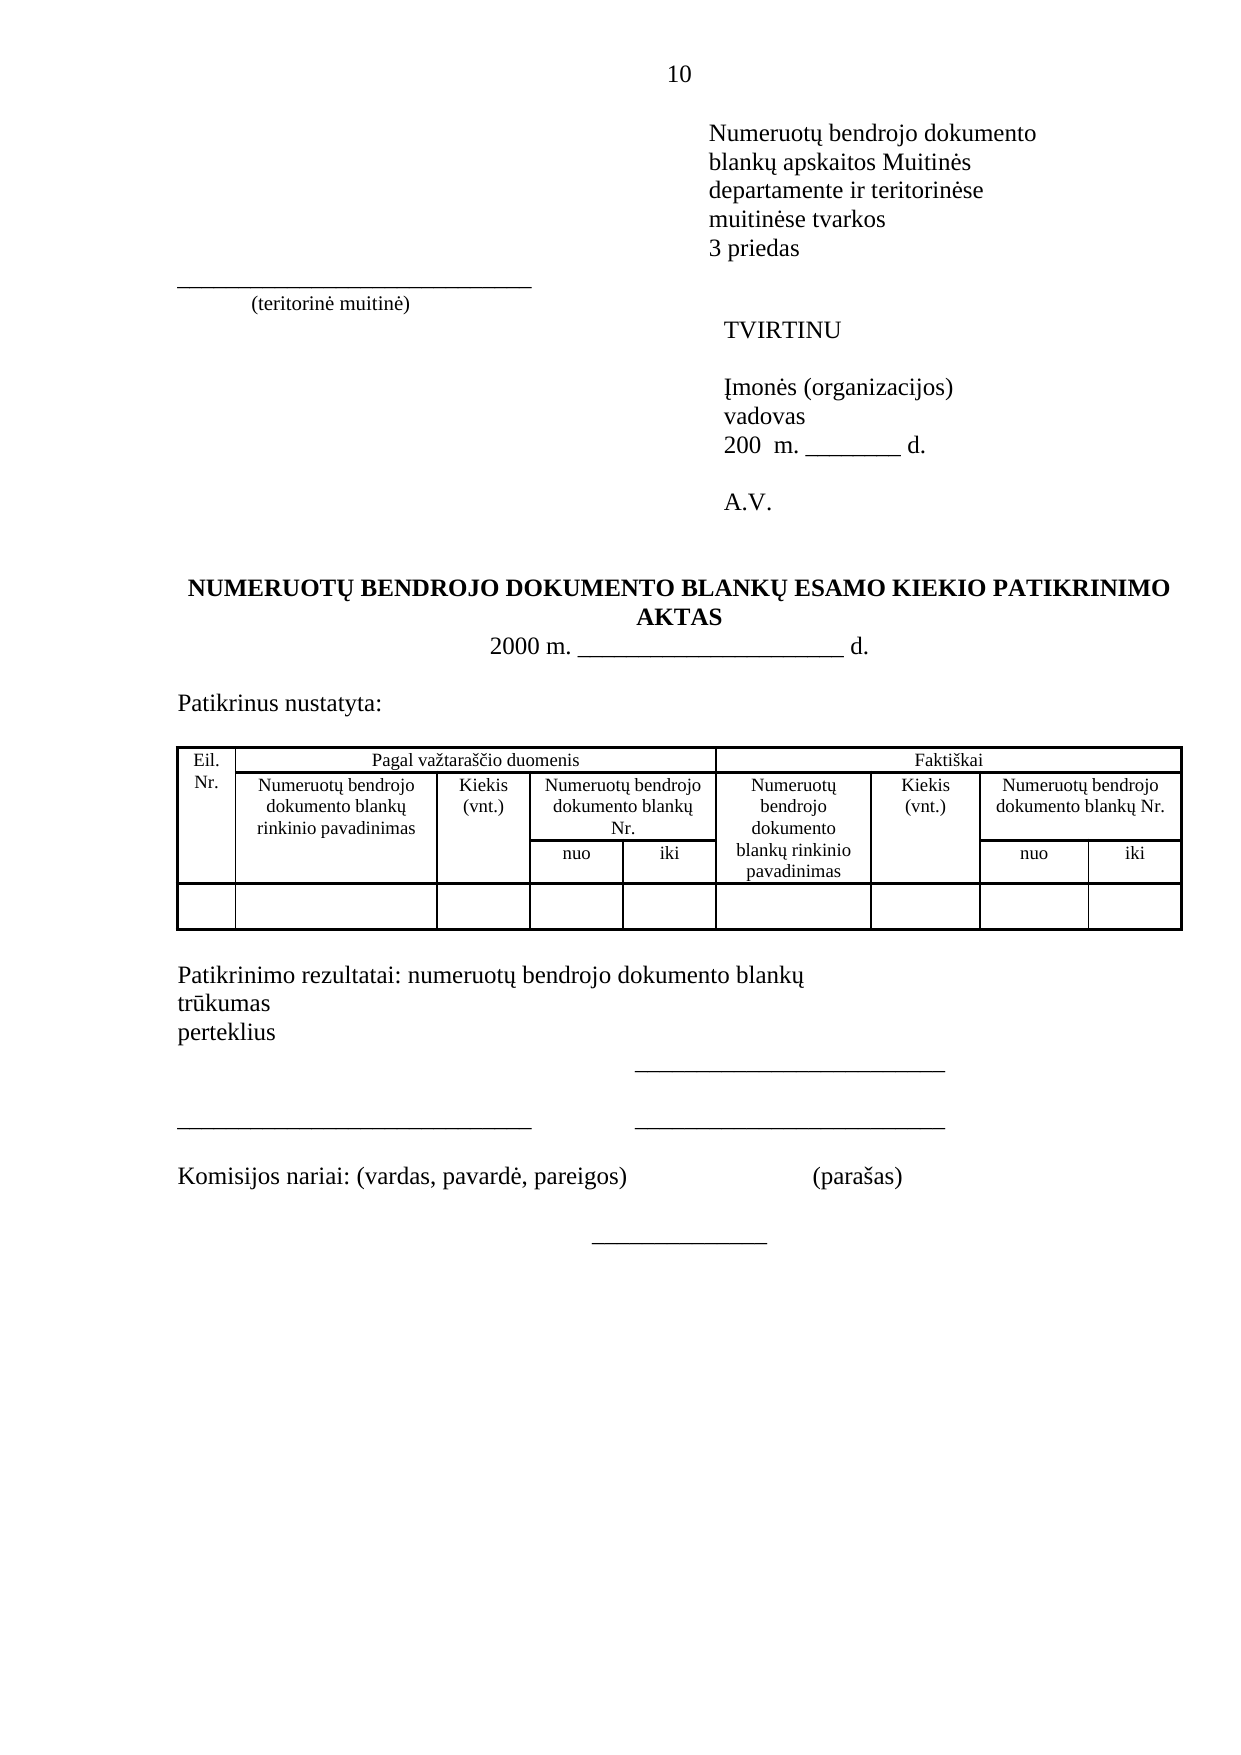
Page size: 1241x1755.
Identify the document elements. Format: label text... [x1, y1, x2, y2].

text TVIRTINU [177, 315, 1181, 343]
table_cell Kiekis (vnt.) [438, 774, 529, 882]
table_header Faktiškai [717, 749, 1180, 771]
table_cell [236, 885, 436, 928]
table_cell Numeruotų bendrojo dokumento blankų Nr. [531, 774, 715, 838]
table_cell [717, 885, 870, 928]
text NUMERUOTŲ BENDROJO DOKUMENTO BLANKŲ ESAMO KIEKIO PATIKRINIMO AKTAS [177, 573, 1181, 631]
text 2000 m. d. [177, 631, 1181, 660]
text departamente ir teritorinėse [177, 176, 1181, 204]
text Numeruotų bendrojo dokumento [709, 118, 1181, 147]
table_cell Kiekis (vnt.) [872, 774, 979, 882]
text A.V. [177, 487, 1181, 516]
table_cell Numeruotų bendrojo dokumento blankų rinkinio pavadinimas [717, 774, 870, 882]
table_header Pagal važtaraščio duomenis [236, 749, 715, 771]
text muitinėse tvarkos [177, 204, 1181, 233]
table_cell [624, 885, 715, 928]
text 3 priedas [177, 233, 1181, 262]
table_cell nuo [531, 842, 622, 882]
table_cell [531, 885, 622, 928]
table_cell iki [624, 842, 715, 882]
table_cell [438, 885, 529, 928]
table_cell iki [1089, 842, 1180, 882]
text Komisijos nariai: (vardas, pavardė, pareigos) (parašas) [177, 1161, 1181, 1190]
text perteklius [177, 1017, 1181, 1046]
text blankų apskaitos Muitinės [177, 147, 1181, 176]
table_header Eil. Nr. [179, 749, 235, 882]
table_cell [872, 885, 979, 928]
table_cell [179, 885, 235, 928]
text Patikrinus nustatyta: [177, 688, 1181, 717]
text (teritorinė muitinė) [177, 291, 1181, 315]
text trūkumas [177, 988, 1181, 1017]
table_cell Numeruotų bendrojo dokumento blankų Nr. [981, 774, 1180, 838]
table_cell Numeruotų bendrojo dokumento blankų rinkinio pavadinimas [236, 774, 436, 882]
text Patikrinimo rezultatai: numeruotų bendrojo dokumento blankų [177, 960, 1181, 988]
table_cell [981, 885, 1088, 928]
table_cell [1089, 885, 1180, 928]
text ______________ [177, 1218, 1181, 1247]
text vadovas [177, 401, 1181, 430]
table_cell nuo [981, 842, 1088, 882]
text Įmonės (organizacijos) [177, 372, 1181, 401]
text 200 m. d. [177, 430, 1181, 458]
